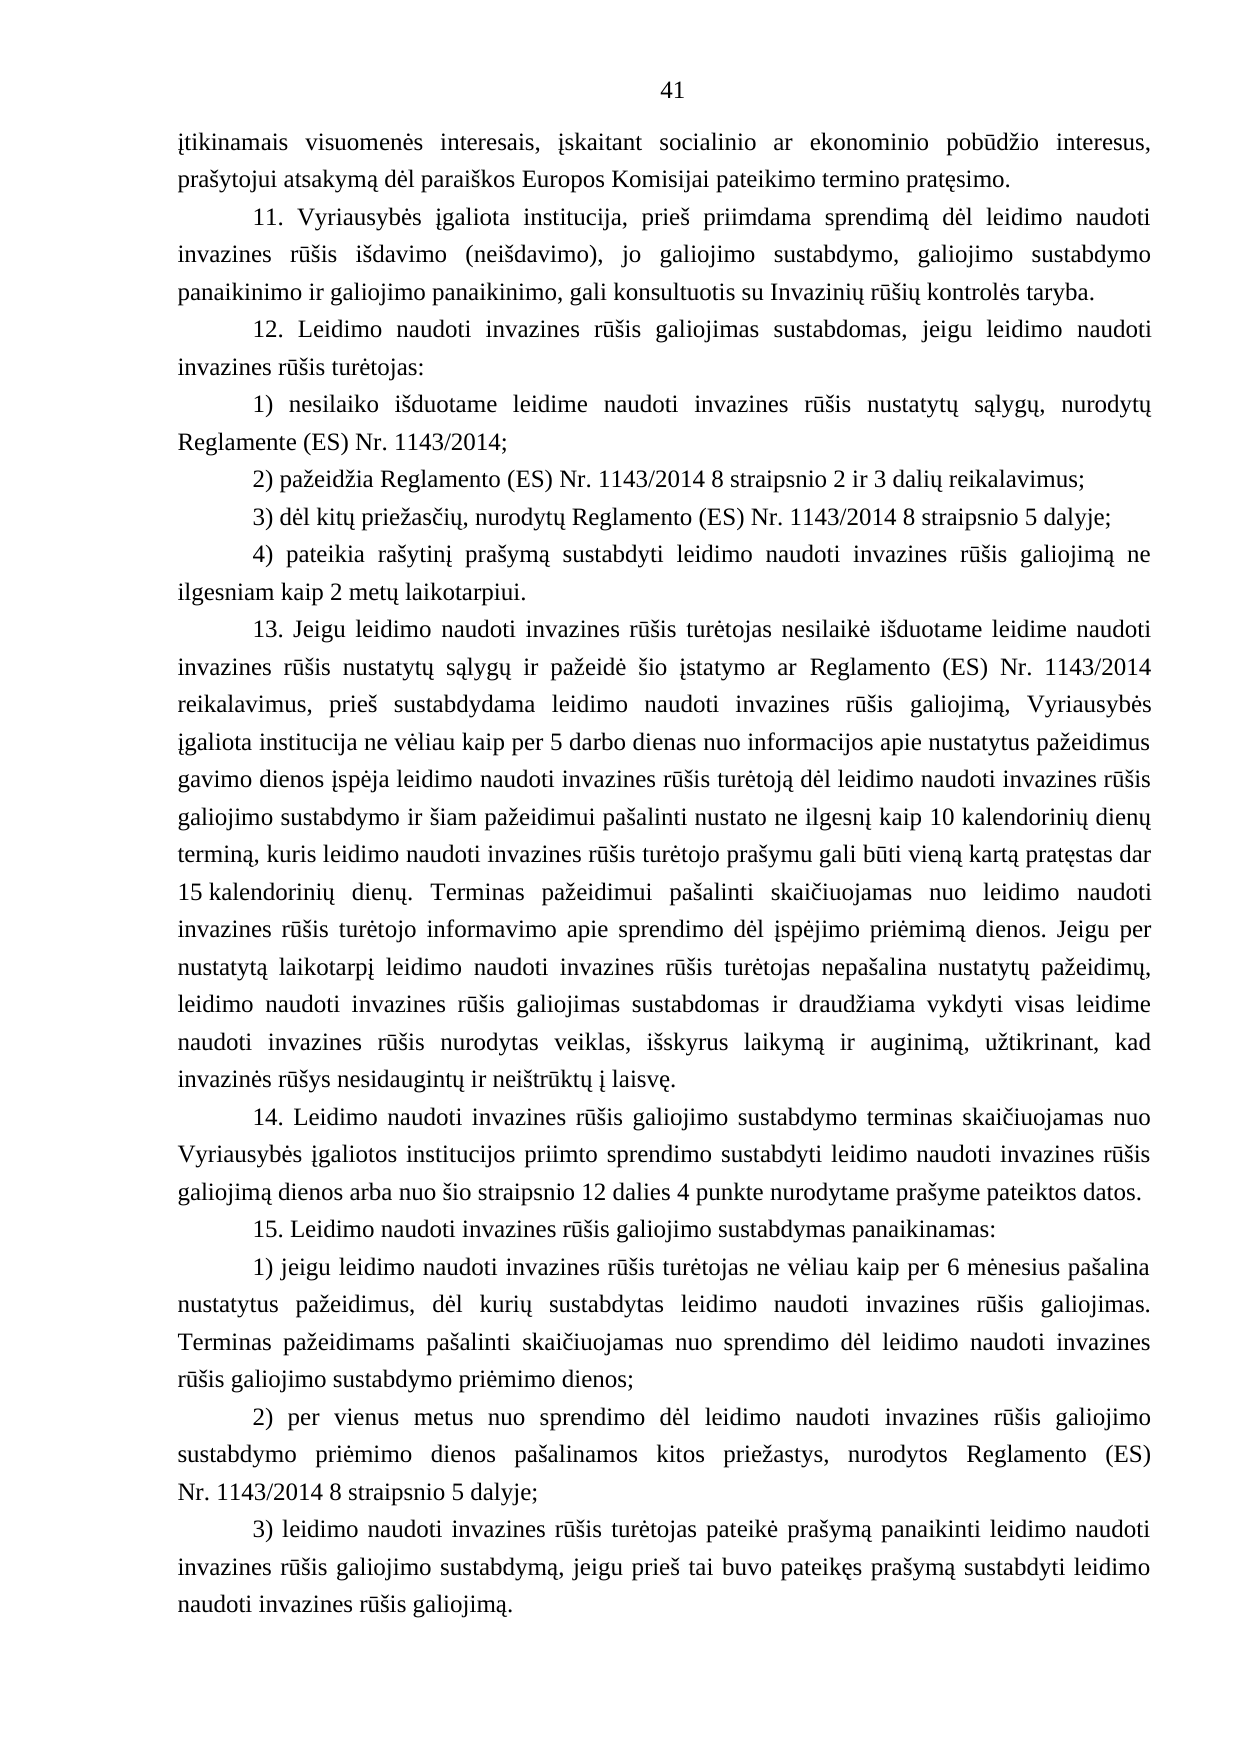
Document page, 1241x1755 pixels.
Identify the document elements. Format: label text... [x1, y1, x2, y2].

text 1) jeigu leidimo naudoti invazines rūšis turėtojas ne vėliau kaip per 6 mėnesius pašalina nustatytus pažeidimus, dėl kurių sustabdytas leidimo naudoti invazines rūšis galiojimas. Terminas pažeidimams pašalinti skaičiuojamas nuo sprendimo dėl leidimo naudoti invazines rūšis galiojimo sustabdymo priėmimo dienos; [177, 1243, 1152, 1393]
text 15. Leidimo naudoti invazines rūšis galiojimo sustabdymas panaikinamas: [177, 1206, 1152, 1243]
text 12. Leidimo naudoti invazines rūšis galiojimas sustabdomas, jeigu leidimo naudoti invazines rūšis turėtojas: [177, 306, 1152, 381]
text 4) pateikia rašytinį prašymą sustabdyti leidimo naudoti invazines rūšis galiojimą ne ilgesniam kaip 2 metų laikotarpiui. [177, 531, 1152, 606]
text 13. Jeigu leidimo naudoti invazines rūšis turėtojas nesilaikė išduotame leidime naudoti invazines rūšis nustatytų sąlygų ir pažeidė šio įstatymo ar Reglamento (ES) Nr. 1143/2014 reikalavimus, prieš sustabdydama leidimo naudoti invazines rūšis galiojimą, Vyriausybės įgaliota institucija ne vėliau kaip per 5 darbo dienas nuo informacijos apie nustatytus pažeidimus gavimo dienos įspėja leidimo naudoti invazines rūšis turėtoją dėl leidimo naudoti invazines rūšis galiojimo sustabdymo ir šiam pažeidimui pašalinti nustato ne ilgesnį kaip 10 kalendorinių dienų terminą, kuris leidimo naudoti invazines rūšis turėtojo prašymu gali būti vieną kartą pratęstas dar 15 kalendorinių dienų. Terminas pažeidimui pašalinti skaičiuojamas nuo leidimo naudoti invazines rūšis turėtojo informavimo apie sprendimo dėl įspėjimo priėmimą dienos. Jeigu per nustatytą laikotarpį leidimo naudoti invazines rūšis turėtojas nepašalina nustatytų pažeidimų, leidimo naudoti invazines rūšis galiojimas sustabdomas ir draudžiama vykdyti visas leidime naudoti invazines rūšis nurodytas veiklas, išskyrus laikymą ir auginimą, užtikrinant, kad invazinės rūšys nesidaugintų ir neištrūktų į laisvę. [177, 606, 1152, 1093]
text 1) nesilaiko išduotame leidime naudoti invazines rūšis nustatytų sąlygų, nurodytų Reglamente (ES) Nr. 1143/2014; [177, 381, 1152, 456]
text 3) dėl kitų priežasčių, nurodytų Reglamento (ES) Nr. 1143/2014 8 straipsnio 5 dalyje; [177, 493, 1152, 531]
text 2) pažeidžia Reglamento (ES) Nr. 1143/2014 8 straipsnio 2 ir 3 dalių reikalavimus; [177, 456, 1152, 493]
text įtikinamais visuomenės interesais, įskaitant socialinio ar ekonominio pobūdžio interesus, prašytojui atsakymą dėl paraiškos Europos Komisijai pateikimo termino pratęsimo. [177, 118, 1152, 193]
text 14. Leidimo naudoti invazines rūšis galiojimo sustabdymo terminas skaičiuojamas nuo Vyriausybės įgaliotos institucijos priimto sprendimo sustabdyti leidimo naudoti invazines rūšis galiojimą dienos arba nuo šio straipsnio 12 dalies 4 punkte nurodytame prašyme pateiktos datos. [177, 1093, 1152, 1206]
text 3) leidimo naudoti invazines rūšis turėtojas pateikė prašymą panaikinti leidimo naudoti invazines rūšis galiojimo sustabdymą, jeigu prieš tai buvo pateikęs prašymą sustabdyti leidimo naudoti invazines rūšis galiojimą. [177, 1506, 1152, 1618]
text 2) per vienus metus nuo sprendimo dėl leidimo naudoti invazines rūšis galiojimo sustabdymo priėmimo dienos pašalinamos kitos priežastys, nurodytos Reglamento (ES) Nr. 1143/2014 8 straipsnio 5 dalyje; [177, 1393, 1152, 1506]
text 11. Vyriausybės įgaliota institucija, prieš priimdama sprendimą dėl leidimo naudoti invazines rūšis išdavimo (neišdavimo), jo galiojimo sustabdymo, galiojimo sustabdymo panaikinimo ir galiojimo panaikinimo, gali konsultuotis su Invazinių rūšių kontrolės taryba. [177, 193, 1152, 306]
